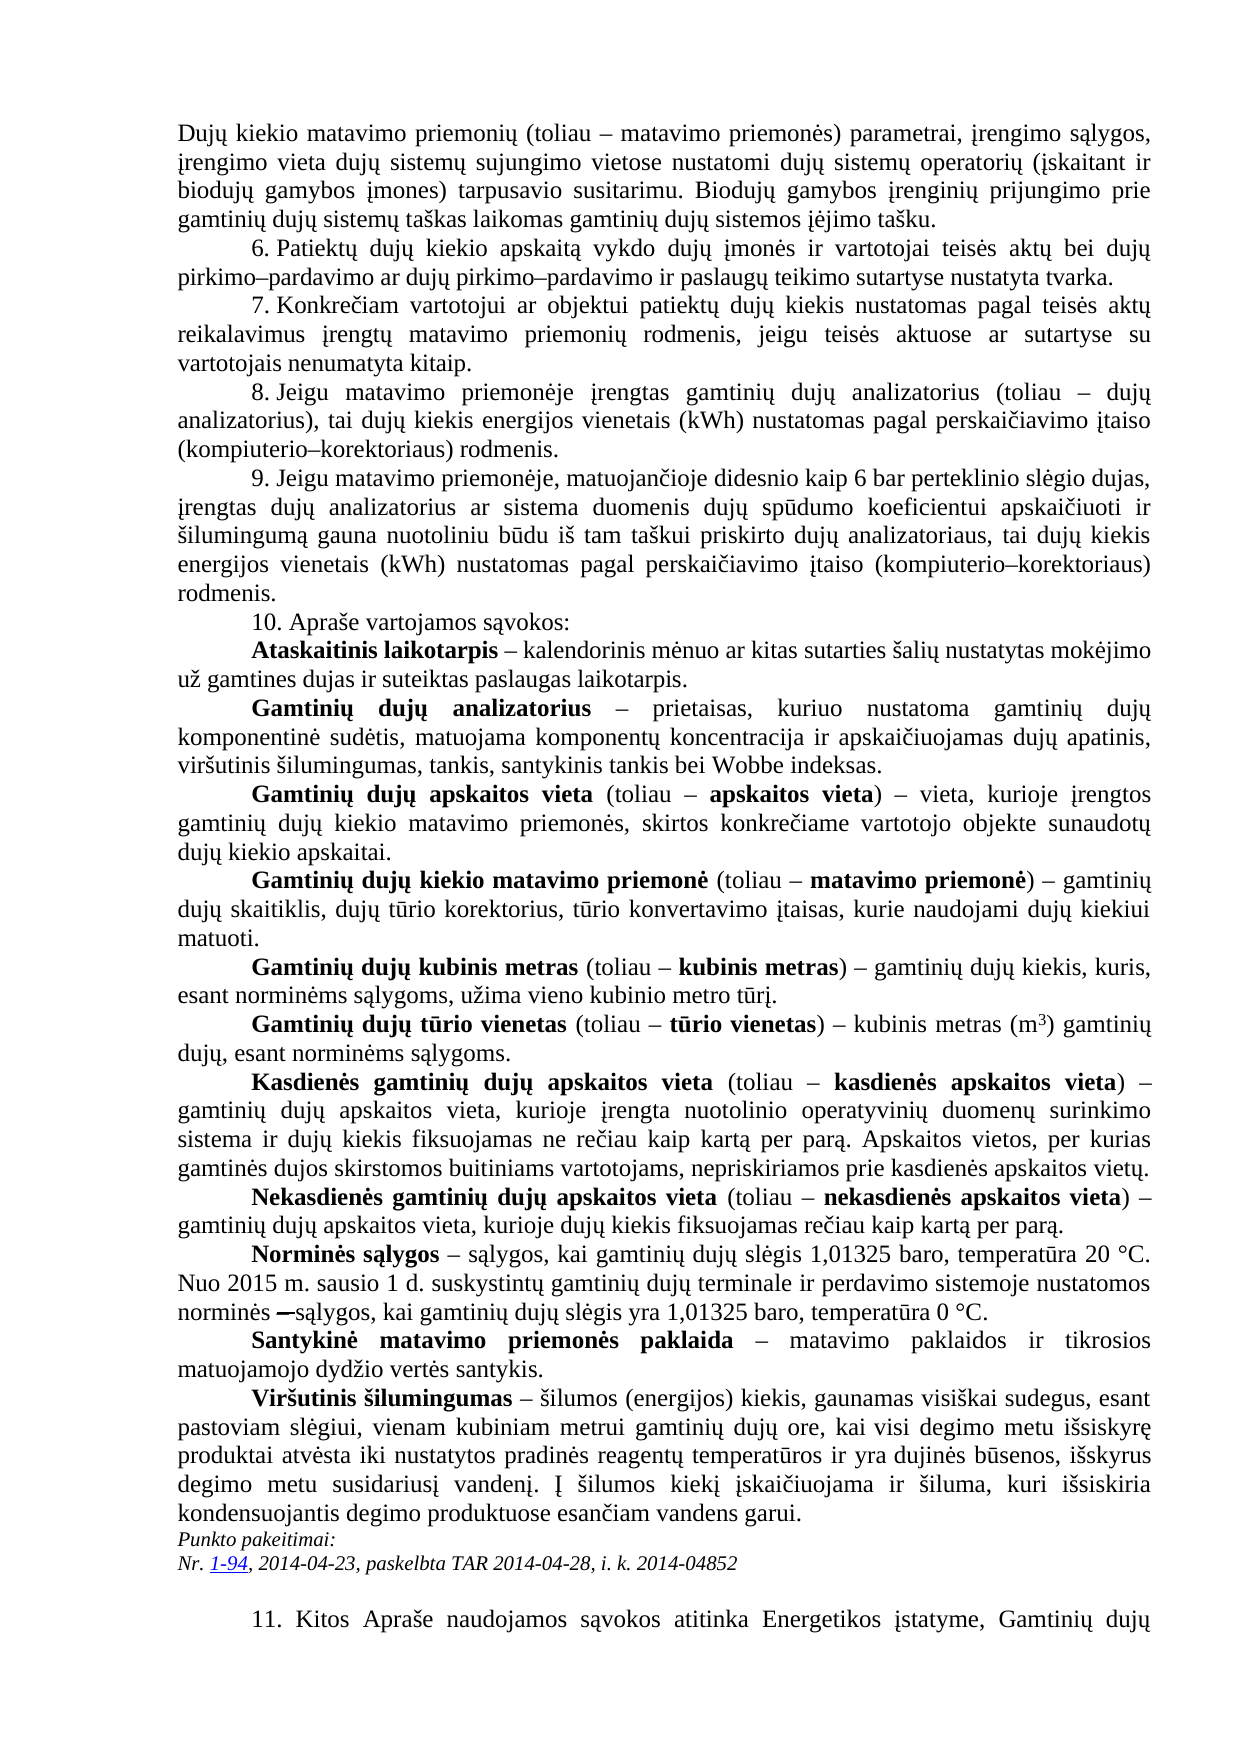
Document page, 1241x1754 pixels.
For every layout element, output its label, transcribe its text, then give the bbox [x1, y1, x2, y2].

text Punkto pakeitimai: [177, 1527, 1152, 1551]
text Gamtinių dujų apskaitos vieta (toliau – apskaitos vieta) – vieta, kurioje įrengtos gamtinių dujų kiekio matavimo priemonės, skirtos konkrečiame vartotojo objekte sunaudotų dujų kiekio apskaitai. [177, 779, 1152, 866]
text Gamtinių dujų kubinis metras (toliau – kubinis metras) – gamtinių dujų kiekis, kuris, esant norminėms sąlygoms, užima vieno kubinio metro tūrį. [177, 952, 1152, 1009]
text Ataskaitinis laikotarpis – kalendorinis mėnuo ar kitas sutarties šalių nustatytas mokėjimo už gamtines dujas ir suteiktas paslaugas laikotarpis. [177, 636, 1152, 693]
text 10. Apraše vartojamos sąvokos: [177, 607, 1152, 636]
text 11. Kitos Apraše naudojamos sąvokos atitinka Energetikos įstatyme, Gamtinių dujų [177, 1604, 1152, 1632]
text Kasdienės gamtinių dujų apskaitos vieta (toliau – kasdienės apskaitos vieta) – gamtinių dujų apskaitos vieta, kurioje įrengta nuotolinio operatyvinių duomenų surinkimo sistema ir dujų kiekis fiksuojamas ne rečiau kaip kartą per parą. Apskaitos vietos, per kurias gamtinės dujos skirstomos buitiniams vartotojams, nepriskiriamos prie kasdienės apskaitos vietų. [177, 1067, 1152, 1182]
text Nr. 1-94, 2014-04-23, paskelbta TAR 2014-04-28, i. k. 2014-04852 [177, 1551, 1152, 1575]
text 9. Jeigu matavimo priemonėje, matuojančioje didesnio kaip 6 bar perteklinio slėgio dujas, įrengtas dujų analizatorius ar sistema duomenis dujų spūdumo koeficientui apskaičiuoti ir šilumingumą gauna nuotoliniu būdu iš tam taškui priskirto dujų analizatoriaus, tai dujų kiekis energijos vienetais (kWh) nustatomas pagal perskaičiavimo įtaiso (kompiuterio–korektoriaus) rodmenis. [177, 463, 1152, 607]
text 6. Patiektų dujų kiekio apskaitą vykdo dujų įmonės ir vartotojai teisės aktų bei dujų pirkimo–pardavimo ar dujų pirkimo–pardavimo ir paslaugų teikimo sutartyse nustatyta tvarka. [177, 233, 1152, 291]
text Nekasdienės gamtinių dujų apskaitos vieta (toliau – nekasdienės apskaitos vieta) – gamtinių dujų apskaitos vieta, kurioje dujų kiekis fiksuojamas rečiau kaip kartą per parą. [177, 1182, 1152, 1239]
text Gamtinių dujų tūrio vienetas (toliau – tūrio vienetas) – kubinis metras (m3) gamtinių dujų, esant norminėms sąlygoms. [177, 1009, 1152, 1067]
text Gamtinių dujų kiekio matavimo priemonė (toliau – matavimo priemonė) – gamtinių dujų skaitiklis, dujų tūrio korektorius, tūrio konvertavimo įtaisas, kurie naudojami dujų kiekiui matuoti. [177, 866, 1152, 952]
text Gamtinių dujų analizatorius – prietaisas, kuriuo nustatoma gamtinių dujų komponentinė sudėtis, matuojama komponentų koncentracija ir apskaičiuojamas dujų apatinis, viršutinis šilumingumas, tankis, santykinis tankis bei Wobbe indeksas. [177, 693, 1152, 779]
text Norminės sąlygos – sąlygos, kai gamtinių dujų slėgis 1,01325 baro, temperatūra 20 °C. Nuo 2015 m. sausio 1 d. suskystintų gamtinių dujų terminale ir perdavimo sistemoje nustatomos norminės – sąlygos, kai gamtinių dujų slėgis yra 1,01325 baro, temperatūra 0 °C. [177, 1239, 1152, 1326]
text 8. Jeigu matavimo priemonėje įrengtas gamtinių dujų analizatorius (toliau – dujų analizatorius), tai dujų kiekis energijos vienetais (kWh) nustatomas pagal perskaičiavimo įtaiso (kompiuterio–korektoriaus) rodmenis. [177, 377, 1152, 463]
text 7. Konkrečiam vartotojui ar objektui patiektų dujų kiekis nustatomas pagal teisės aktų reikalavimus įrengtų matavimo priemonių rodmenis, jeigu teisės aktuose ar sutartyse su vartotojais nenumatyta kitaip. [177, 291, 1152, 377]
text Viršutinis šilumingumas – šilumos (energijos) kiekis, gaunamas visiškai sudegus, esant pastoviam slėgiui, vienam kubiniam metrui gamtinių dujų ore, kai visi degimo metu išsiskyrę produktai atvėsta iki nustatytos pradinės reagentų temperatūros ir yra dujinės būsenos, išskyrus degimo metu susidariusį vandenį. Į šilumos kiekį įskaičiuojama ir šiluma, kuri išsiskiria kondensuojantis degimo produktuose esančiam vandens garui. [177, 1383, 1152, 1527]
text Dujų kiekio matavimo priemonių (toliau – matavimo priemonės) parametrai, įrengimo sąlygos, įrengimo vieta dujų sistemų sujungimo vietose nustatomi dujų sistemų operatorių (įskaitant ir biodujų gamybos įmones) tarpusavio susitarimu. Biodujų gamybos įrenginių prijungimo prie gamtinių dujų sistemų taškas laikomas gamtinių dujų sistemos įėjimo tašku. [177, 118, 1152, 233]
text Santykinė matavimo priemonės paklaida – matavimo paklaidos ir tikrosios matuojamojo dydžio vertės santykis. [177, 1326, 1152, 1383]
